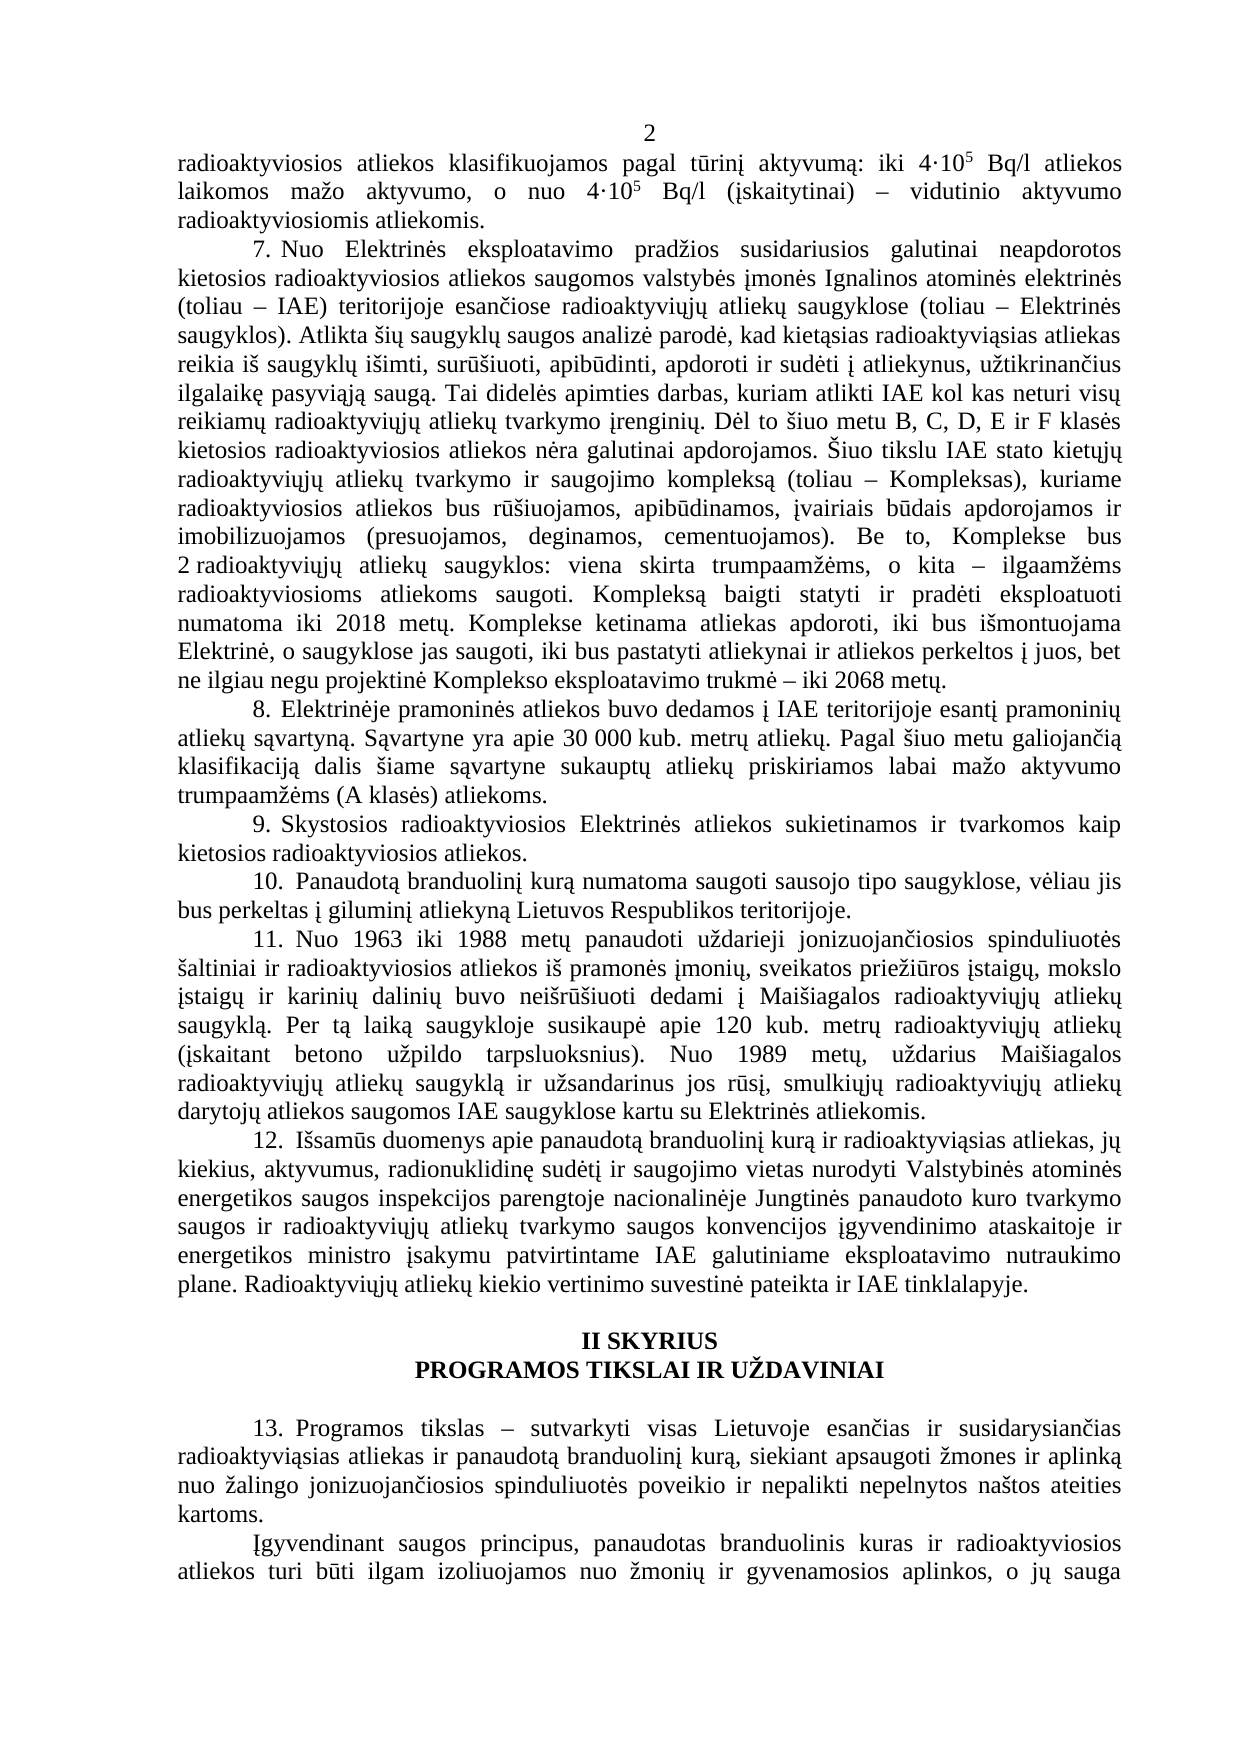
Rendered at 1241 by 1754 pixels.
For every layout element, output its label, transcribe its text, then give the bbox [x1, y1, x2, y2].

text 7. Nuo Elektrinės eksploatavimo pradžios susidariusios galutinai neapdorotos kietosios radioaktyviosios atliekos saugomos valstybės įmonės Ignalinos atominės elektrinės (toliau – IAE) teritorijoje esančiose radioaktyviųjų atliekų saugyklose (toliau – Elektrinės saugyklos). Atlikta šių saugyklų saugos analizė parodė, kad kietąsias radioaktyviąsias atliekas reikia iš saugyklų išimti, surūšiuoti, apibūdinti, apdoroti ir sudėti į atliekynus, užtikrinančius ilgalaikę pasyviąją saugą. Tai didelės apimties darbas, kuriam atlikti IAE kol kas neturi visų reikiamų radioaktyviųjų atliekų tvarkymo įrenginių. Dėl to šiuo metu B, C, D, E ir F klasės kietosios radioaktyviosios atliekos nėra galutinai apdorojamos. Šiuo tikslu IAE stato kietųjų radioaktyviųjų atliekų tvarkymo ir saugojimo kompleksą (toliau – Kompleksas), kuriame radioaktyviosios atliekos bus rūšiuojamos, apibūdinamos, įvairiais būdais apdorojamos ir imobilizuojamos (presuojamos, deginamos, cementuojamos). Be to, Komplekse bus 2 radioaktyviųjų atliekų saugyklos: viena skirta trumpaamžėms, o kita – ilgaamžėms radioaktyviosioms atliekoms saugoti. Kompleksą baigti statyti ir pradėti eksploatuoti numatoma iki 2018 metų. Komplekse ketinama atliekas apdoroti, iki bus išmontuojama Elektrinė, o saugyklose jas saugoti, iki bus pastatyti atliekynai ir atliekos perkeltos į juos, bet ne ilgiau negu projektinė Komplekso eksploatavimo trukmė – iki 2068 metų. [177, 234, 1122, 694]
text Įgyvendinant saugos principus, panaudotas branduolinis kuras ir radioaktyviosios atliekos turi būti ilgam izoliuojamos nuo žmonių ir gyvenamosios aplinkos, o jų sauga [177, 1528, 1122, 1585]
text 9. Skystosios radioaktyviosios Elektrinės atliekos sukietinamos ir tvarkomos kaip kietosios radioaktyviosios atliekos. [177, 809, 1122, 866]
text 13. Programos tikslas – sutvarkyti visas Lietuvoje esančias ir susidarysiančias radioaktyviąsias atliekas ir panaudotą branduolinį kurą, siekiant apsaugoti žmones ir aplinką nuo žalingo jonizuojančiosios spinduliuotės poveikio ir nepalikti nepelnytos naštos ateities kartoms. [177, 1413, 1122, 1528]
text radioaktyviosios atliekos klasifikuojamos pagal tūrinį aktyvumą: iki 4·105 Bq/l atliekos laikomos mažo aktyvumo, o nuo 4·105 Bq/l (įskaitytinai) – vidutinio aktyvumo radioaktyviosiomis atliekomis. [177, 148, 1122, 234]
text 11. Nuo 1963 iki 1988 metų panaudoti uždarieji jonizuojančiosios spinduliuotės šaltiniai ir radioaktyviosios atliekos iš pramonės įmonių, sveikatos priežiūros įstaigų, mokslo įstaigų ir karinių dalinių buvo neišrūšiuoti dedami į Maišiagalos radioaktyviųjų atliekų saugyklą. Per tą laiką saugykloje susikaupė apie 120 kub. metrų radioaktyviųjų atliekų (įskaitant betono užpildo tarpsluoksnius). Nuo 1989 metų, uždarius Maišiagalos radioaktyviųjų atliekų saugyklą ir užsandarinus jos rūsį, smulkiųjų radioaktyviųjų atliekų darytojų atliekos saugomos IAE saugyklose kartu su Elektrinės atliekomis. [177, 924, 1122, 1125]
text 8. Elektrinėje pramoninės atliekos buvo dedamos į IAE teritorijoje esantį pramoninių atliekų sąvartyną. Sąvartyne yra apie 30 000 kub. metrų atliekų. Pagal šiuo metu galiojančią klasifikaciją dalis šiame sąvartyne sukauptų atliekų priskiriamos labai mažo aktyvumo trumpaamžėms (A klasės) atliekoms. [177, 694, 1122, 809]
text II SKYRIUS [177, 1326, 1122, 1355]
text 12. Išsamūs duomenys apie panaudotą branduolinį kurą ir radioaktyviąsias atliekas, jų kiekius, aktyvumus, radionuklidinę sudėtį ir saugojimo vietas nurodyti Valstybinės atominės energetikos saugos inspekcijos parengtoje nacionalinėje Jungtinės panaudoto kuro tvarkymo saugos ir radioaktyviųjų atliekų tvarkymo saugos konvencijos įgyvendinimo ataskaitoje ir energetikos ministro įsakymu patvirtintame IAE galutiniame eksploatavimo nutraukimo plane. Radioaktyviųjų atliekų kiekio vertinimo suvestinė pateikta ir IAE tinklalapyje. [177, 1125, 1122, 1298]
text PROGRAMOS TIKSLAI IR UŽDAVINIAI [177, 1355, 1122, 1384]
text 10. Panaudotą branduolinį kurą numatoma saugoti sausojo tipo saugyklose, vėliau jis bus perkeltas į giluminį atliekyną Lietuvos Respublikos teritorijoje. [177, 866, 1122, 924]
